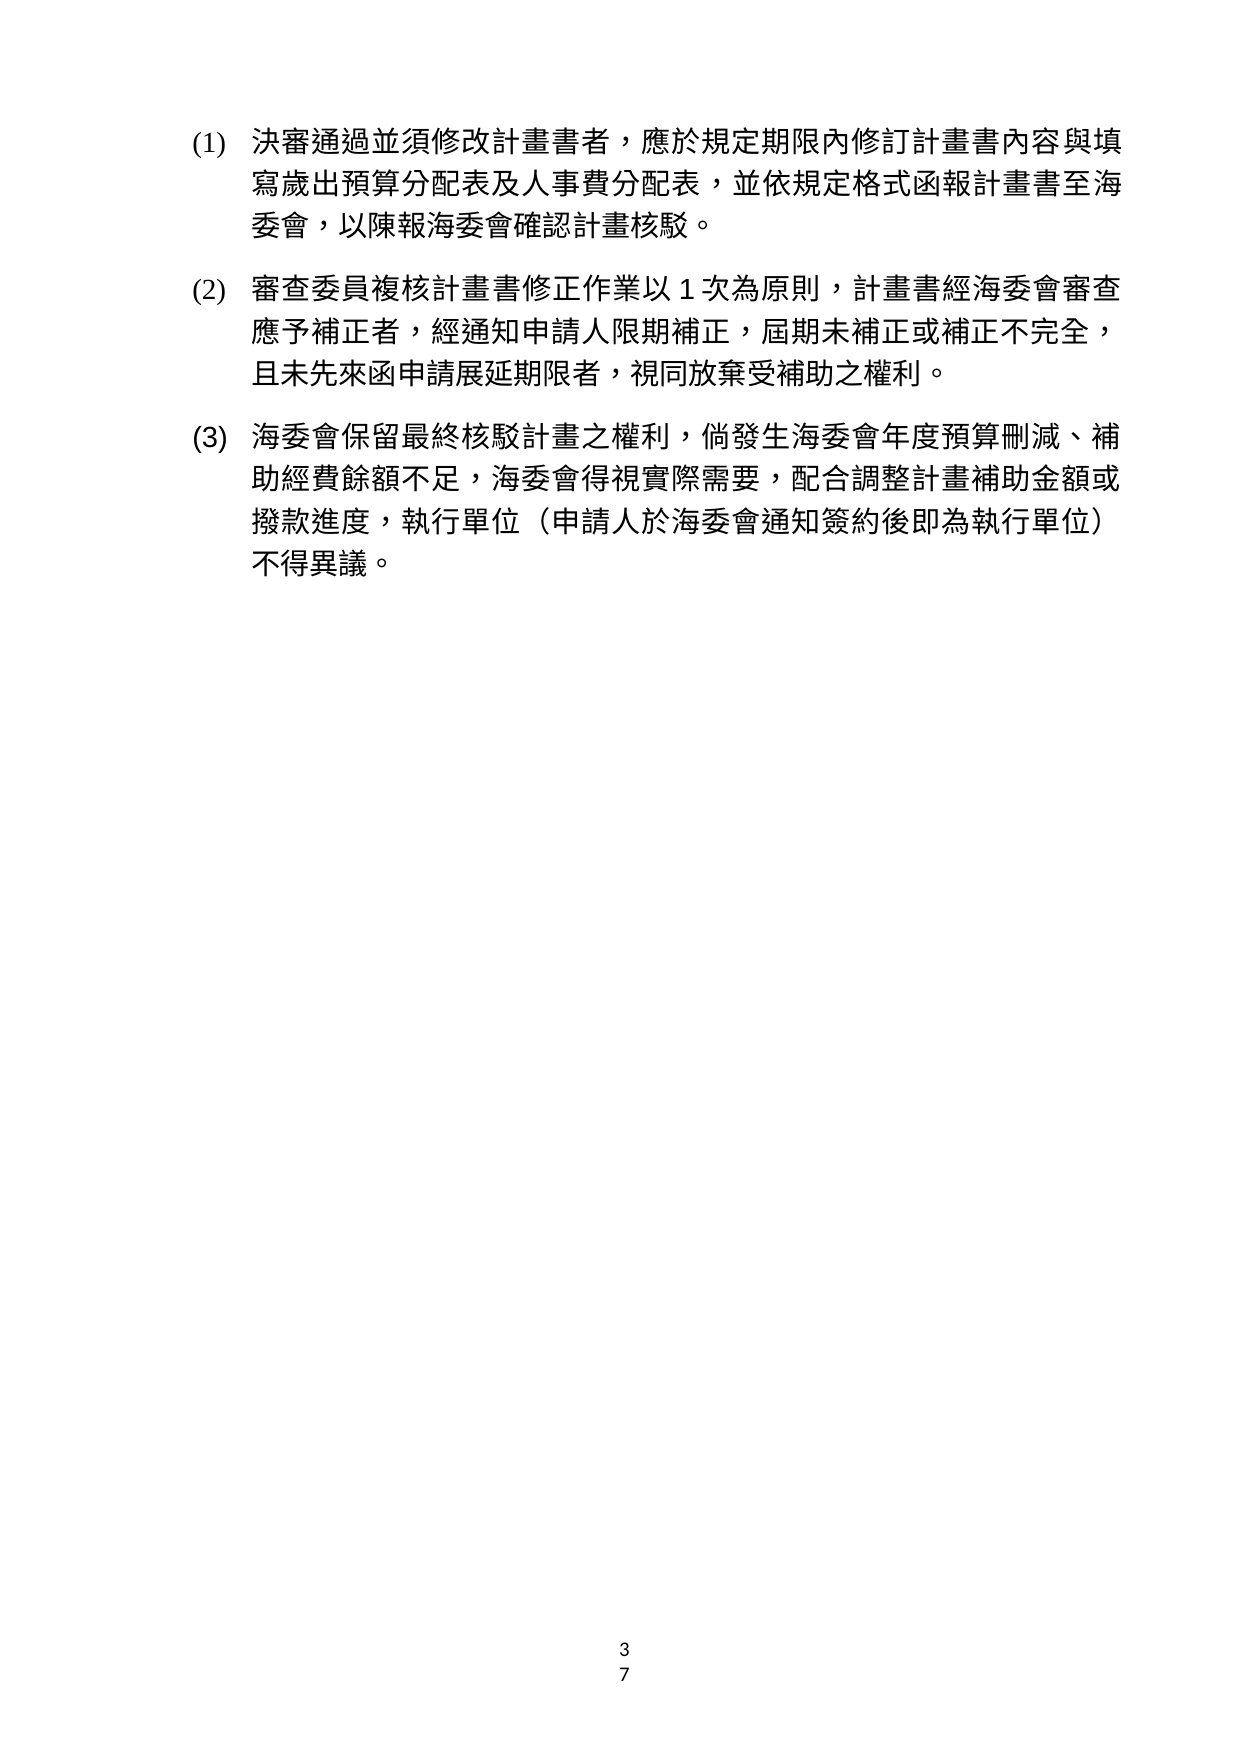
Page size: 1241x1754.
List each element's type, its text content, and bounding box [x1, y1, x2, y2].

list 審查委員複核計畫書修正作業以1次為原則，計畫書經海委會審查應予補正者，經通知申請人限期補正，屆期未補正或補正不完全，且未先來函申請展延期限者，視同放棄受補助之權利。 [192, 266, 1122, 393]
list 海委會保留最終核駁計畫之權利，倘發生海委會年度預算刪減、補助經費餘額不足，海委會得視實際需要，配合調整計畫補助金額或撥款進度，執行單位（申請人於海委會通知簽約後即為執行單位）不得異議。 [192, 413, 1122, 583]
list 決審通過並須修改計畫書者，應於規定期限內修訂計畫書內容與填寫歲出預算分配表及人事費分配表，並依規定格式函報計畫書至海委會，以陳報海委會確認計畫核駁。 [192, 118, 1122, 245]
